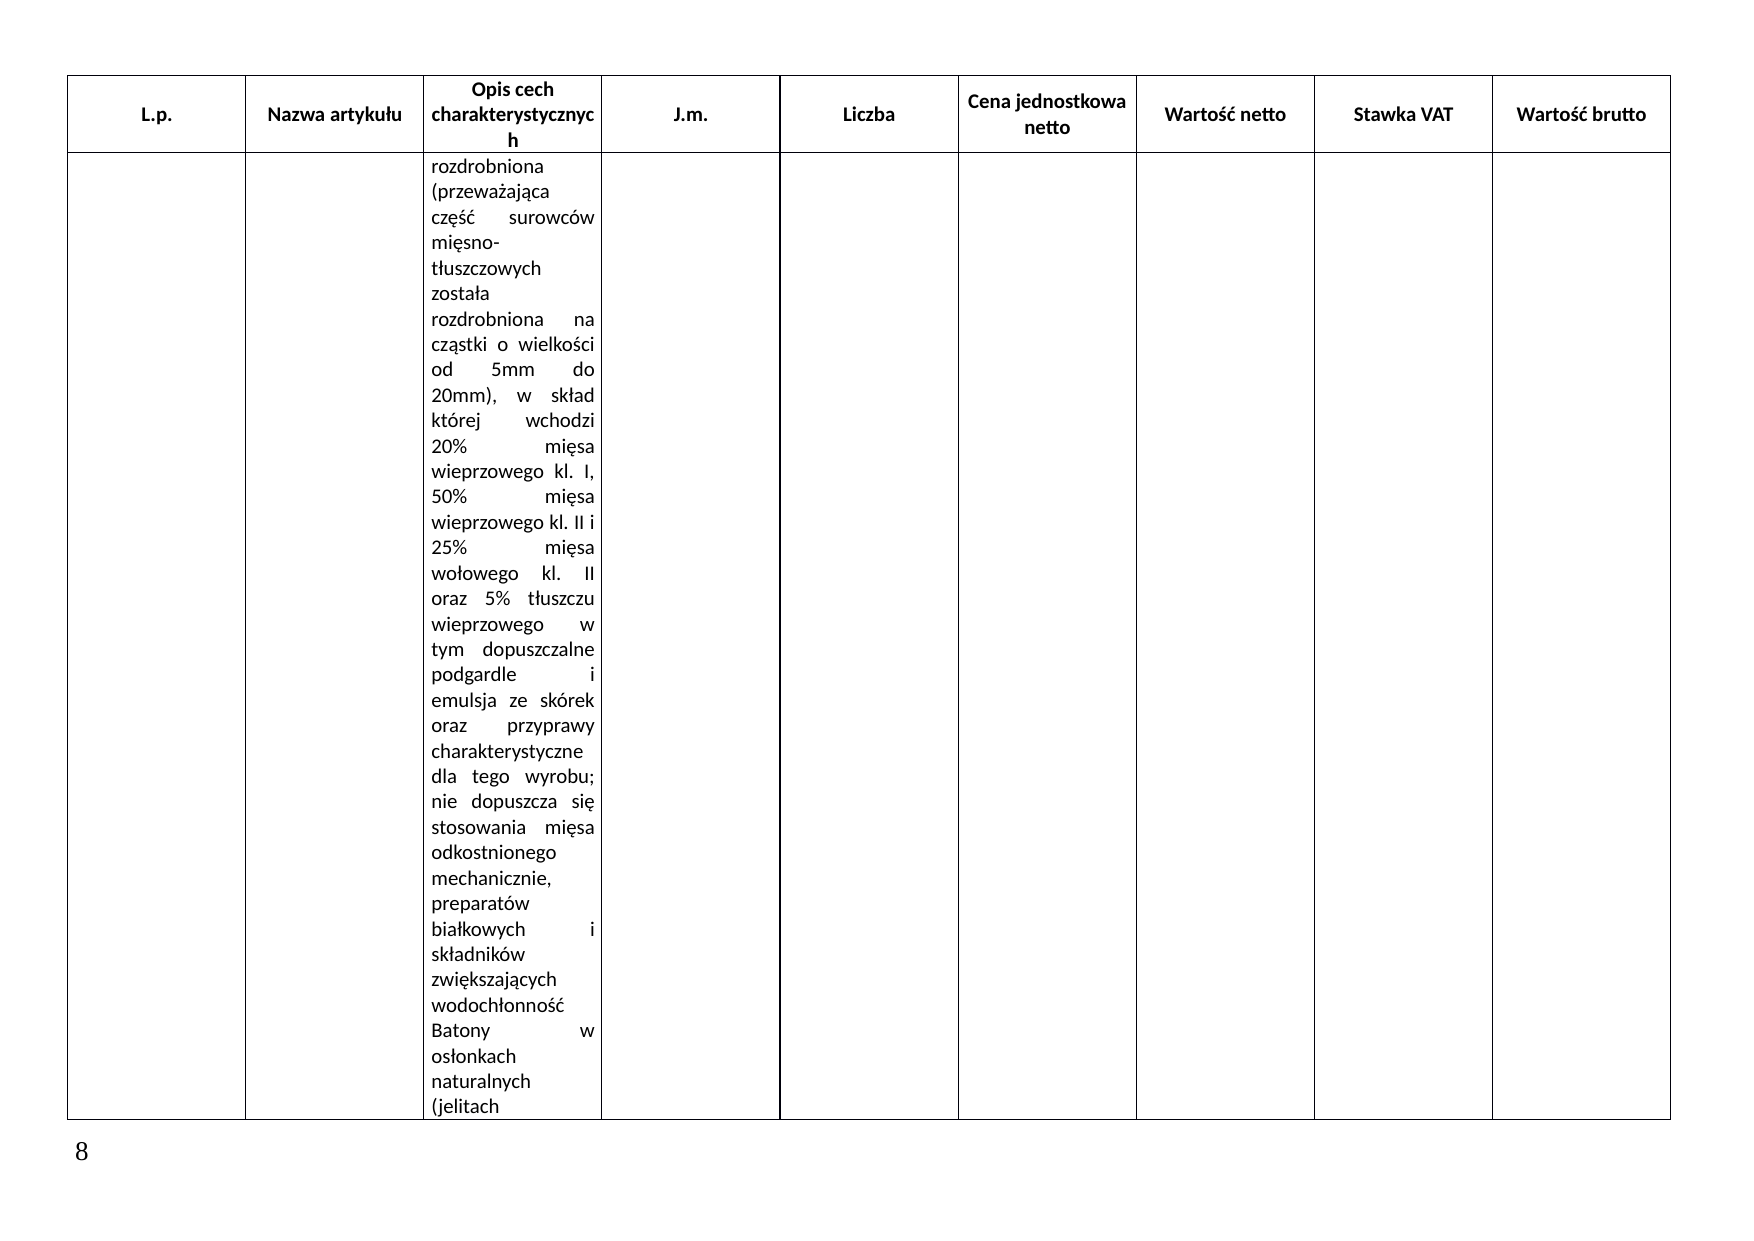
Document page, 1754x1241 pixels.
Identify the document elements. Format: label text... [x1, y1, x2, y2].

table_header Stawka VAT [1315, 76, 1492, 152]
table_header Opis cech charakterystycznych [424, 76, 601, 152]
table_cell [1315, 153, 1492, 1119]
table_cell [1137, 153, 1314, 1119]
table_cell [1493, 153, 1670, 1119]
table_header Cena jednostkowa netto [959, 76, 1136, 152]
table_header Nazwa artykułu [246, 76, 423, 152]
table_cell [246, 153, 423, 1119]
table_cell [781, 153, 958, 1119]
table_header Liczba [781, 76, 958, 152]
table_header J.m. [602, 76, 779, 152]
table_cell [68, 153, 245, 1119]
table_cell [959, 153, 1136, 1119]
table_header L.p. [68, 76, 245, 152]
table_cell [602, 153, 779, 1119]
table_header Wartość brutto [1493, 76, 1670, 152]
table_header Wartość netto [1137, 76, 1314, 152]
table_cell rozdrobniona (przeważająca część surowców mięsno-tłuszczowych została rozdrobniona na cząstki o wielkości od 5mm do 20mm), w skład której wchodzi 20% mięsa wieprzowego kl. I, 50% mięsa wieprzowego kl. II i 25% mięsa wołowego kl. II oraz 5% tłuszczu wieprzowego w tym dopuszczalne podgardle i emulsja ze skórek oraz przyprawy charakterystyczne dla tego wyrobu; nie dopuszcza się stosowania mięsa odkostnionego mechanicznie, preparatów białkowych i składników zwiększających wodochłonność Batony w osłonkach naturalnych (jelitach [424, 153, 601, 1119]
